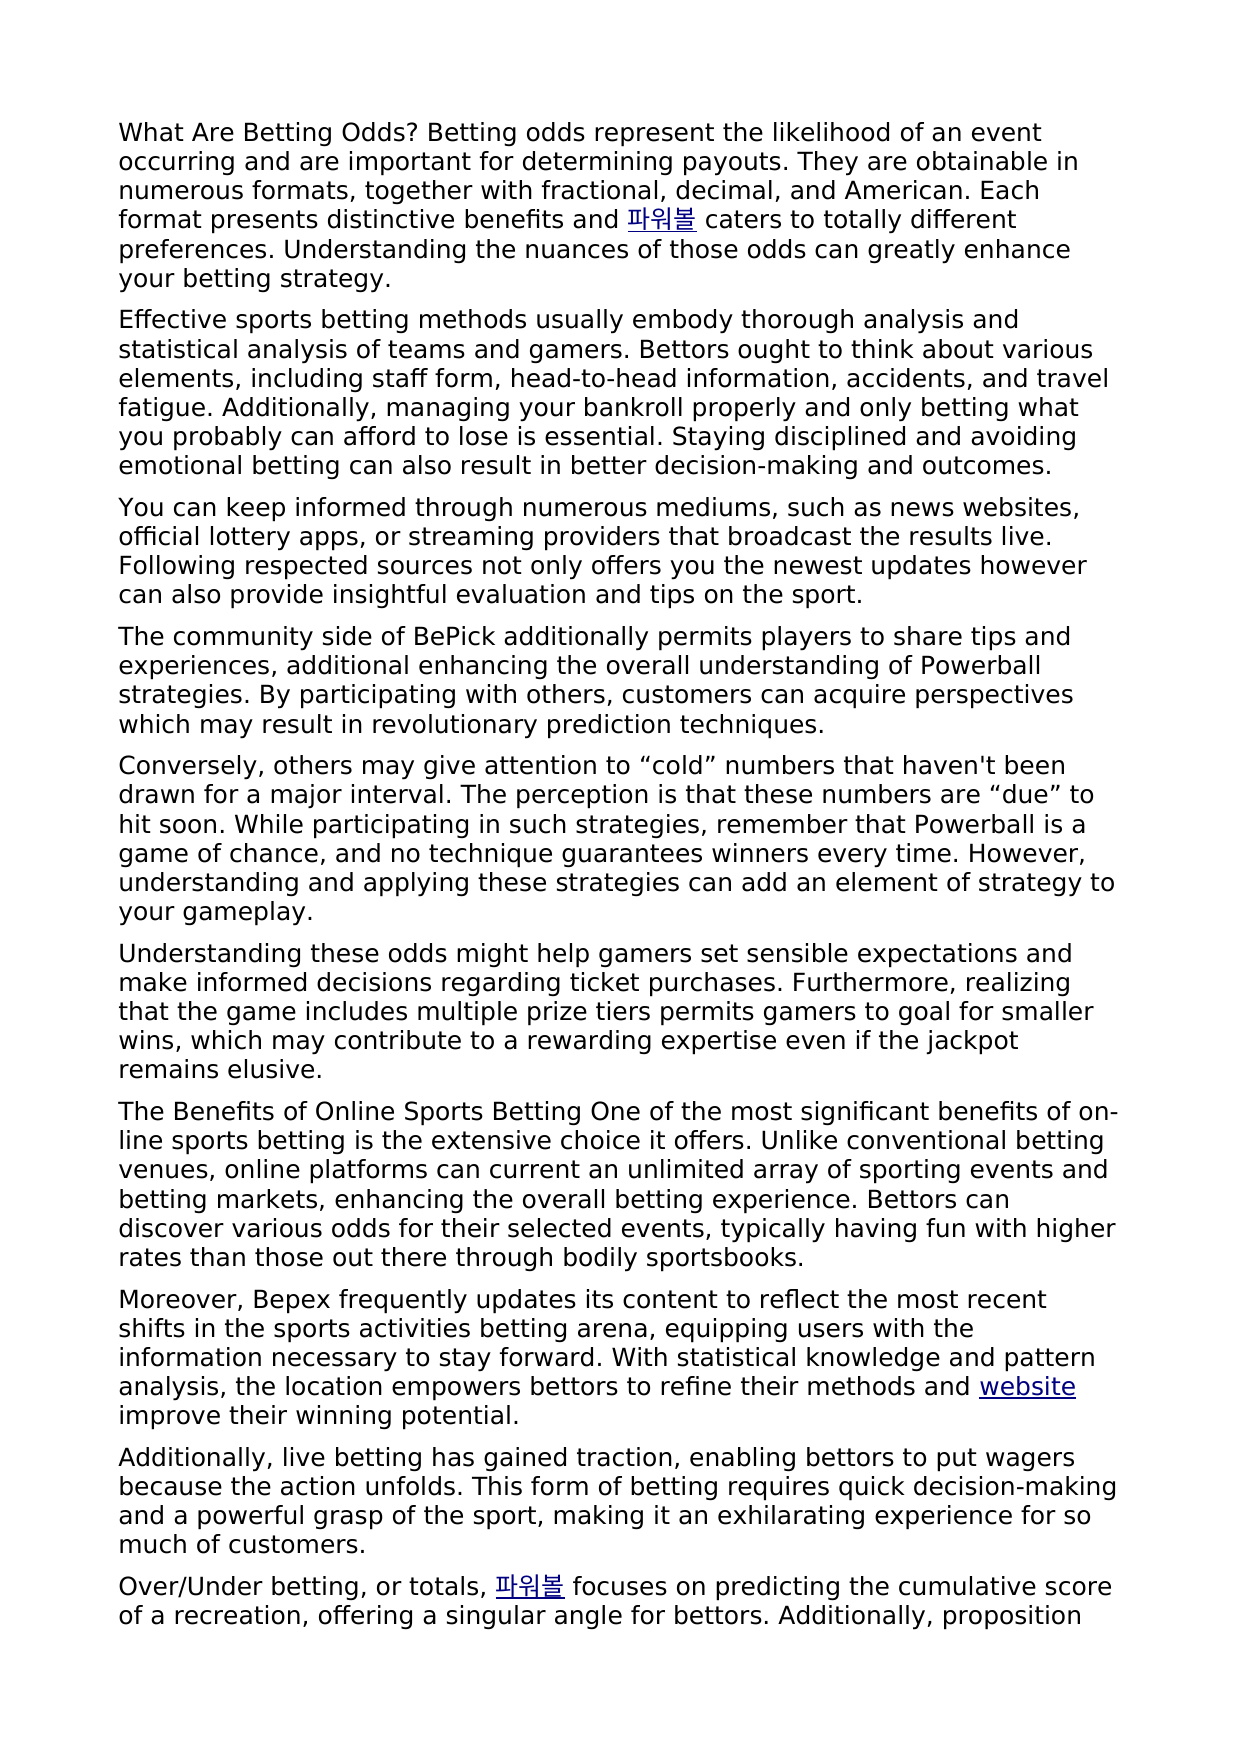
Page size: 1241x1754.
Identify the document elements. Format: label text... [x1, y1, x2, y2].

text You can keep informed through numerous mediums, such as news websites, official lottery apps, or streaming providers that broadcast the results live. Following respected sources not only offers you the newest updates however can also provide insightful evaluation and tips on the sport. [118, 493, 1122, 610]
text Additionally, live betting has gained traction, enabling bettors to put wagers because the action unfolds. This form of betting requires quick decision-making and a powerful grasp of the sport, making it an exhilarating experience for so much of customers. [118, 1443, 1122, 1560]
text The Benefits of Online Sports Betting One of the most significant benefits of on-line sports betting is the extensive choice it offers. Unlike conventional betting venues, online platforms can current an unlimited array of sporting events and betting markets, enhancing the overall betting experience. Bettors can discover various odds for their selected events, typically having fun with higher rates than those out there through bodily sportsbooks. [118, 1097, 1122, 1272]
text The community side of BePick additionally permits players to share tips and experiences, additional enhancing the overall understanding of Powerball strategies. By participating with others, customers can acquire perspectives which may result in revolutionary prediction techniques. [118, 622, 1122, 739]
text Conversely, others may give attention to “cold” numbers that haven't been drawn for a major interval. The perception is that these numbers are “due” to hit soon. While participating in such strategies, remember that Powerball is a game of chance, and no technique guarantees winners every time. However, understanding and applying these strategies can add an element of strategy to your gameplay. [118, 751, 1122, 926]
text What Are Betting Odds? Betting odds represent the likelihood of an event occurring and are important for determining payouts. They are obtainable in numerous formats, together with fractional, decimal, and American. Each format presents distinctive benefits and 파워볼 caters to totally different preferences. Understanding the nuances of those odds can greatly enhance your betting strategy. [118, 118, 1122, 293]
text Over/Under betting, or totals, 파워볼 focuses on predicting the cumulative score of a recreation, offering a singular angle for bettors. Additionally, proposition [118, 1572, 1122, 1631]
text Understanding these odds might help gamers set sensible expectations and make informed decisions regarding ticket purchases. Furthermore, realizing that the game includes multiple prize tiers permits gamers to goal for smaller wins, which may contribute to a rewarding expertise even if the jackpot remains elusive. [118, 939, 1122, 1085]
text Moreover, Bepex frequently updates its content to reflect the most recent shifts in the sports activities betting arena, equipping users with the information necessary to stay forward. With statistical knowledge and pattern analysis, the location empowers bettors to refine their methods and website improve their winning potential. [118, 1285, 1122, 1431]
text Effective sports betting methods usually embody thorough analysis and statistical analysis of teams and gamers. Bettors ought to think about various elements, including staff form, head-to-head information, accidents, and travel fatigue. Additionally, managing your bankroll properly and only betting what you probably can afford to lose is essential. Staying disciplined and avoiding emotional betting can also result in better decision-making and outcomes. [118, 306, 1122, 481]
